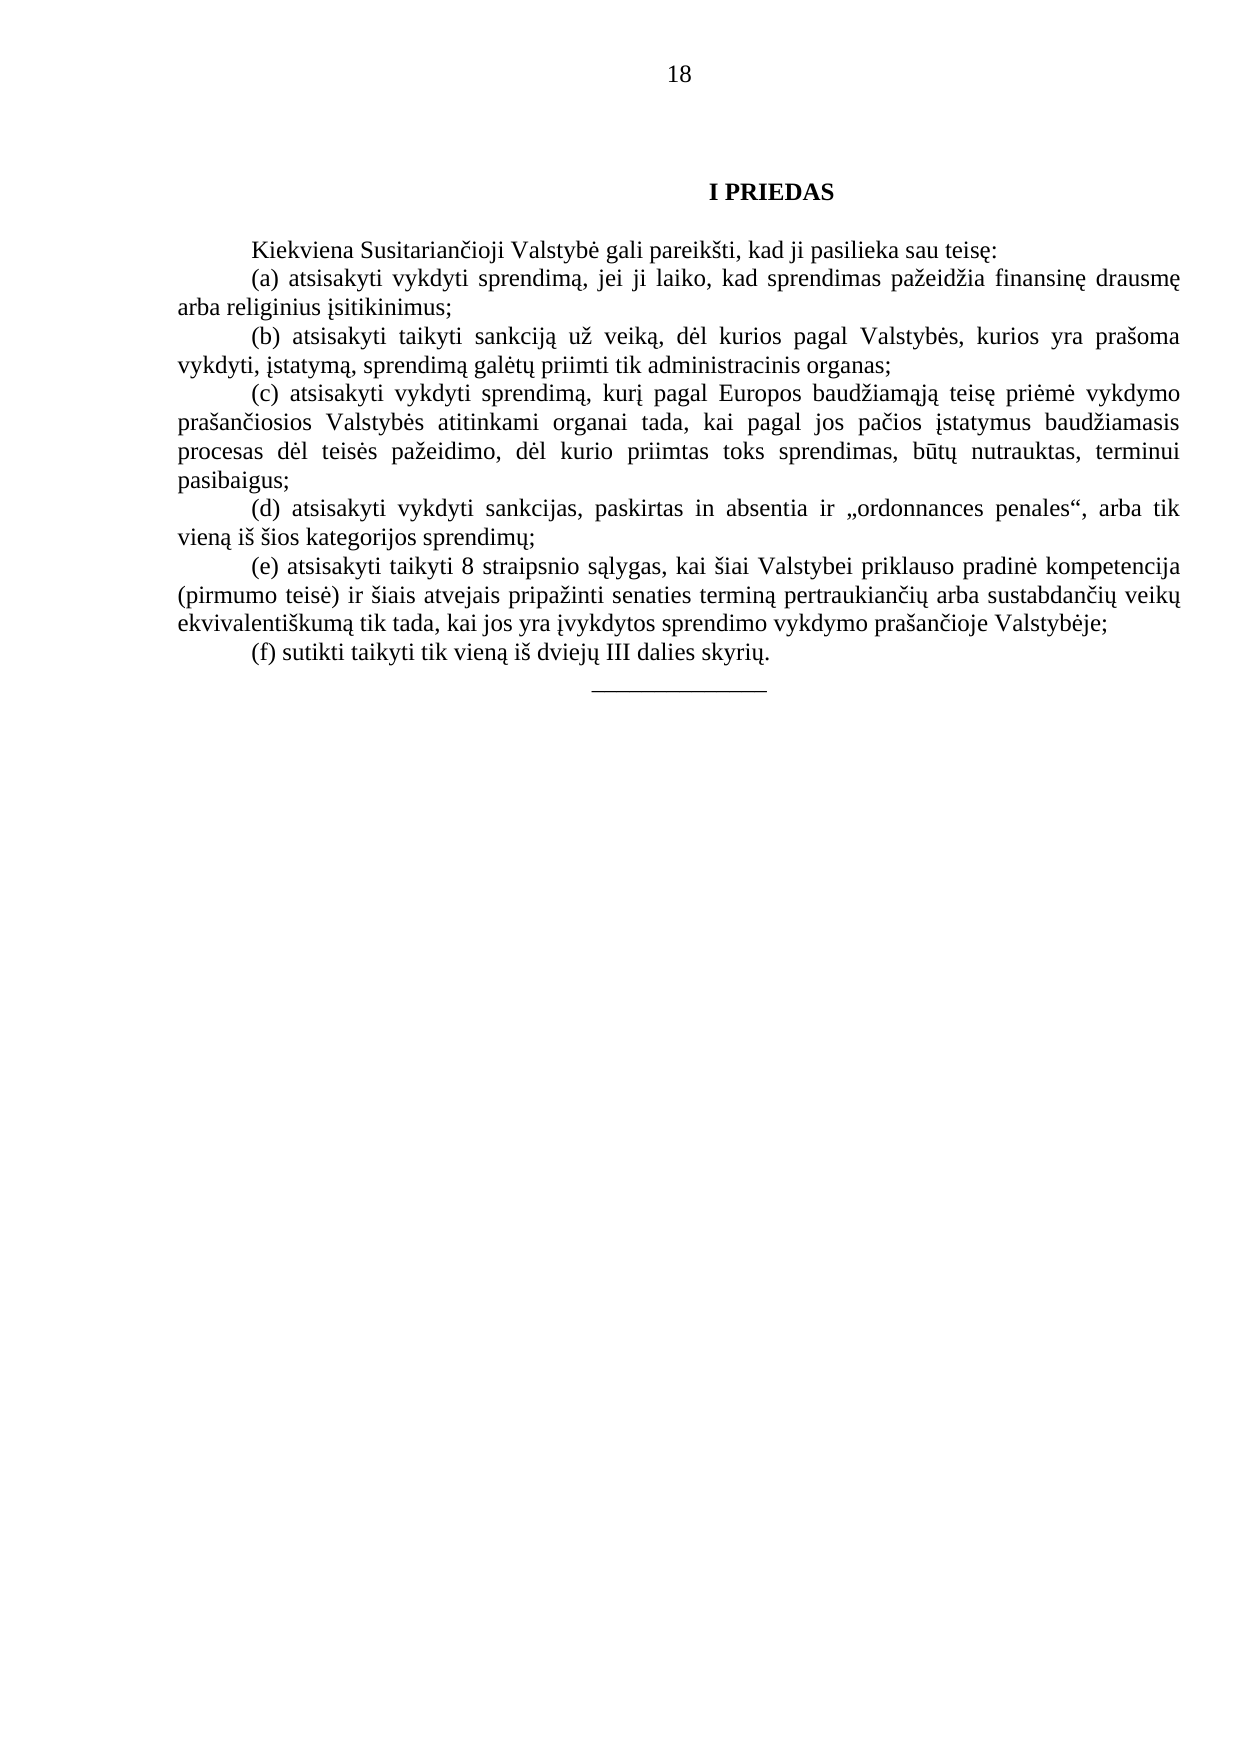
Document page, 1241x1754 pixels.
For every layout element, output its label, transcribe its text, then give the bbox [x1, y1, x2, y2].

text (c) atsisakyti vykdyti sprendimą, kurį pagal Europos baudžiamąją teisę priėmė vykdymo prašančiosios Valstybės atitinkami organai tada, kai pagal jos pačios įstatymus baudžiamasis procesas dėl teisės pažeidimo, dėl kurio priimtas toks sprendimas, būtų nutrauktas, terminui pasibaigus; [177, 378, 1181, 493]
text (d) atsisakyti vykdyti sankcijas, paskirtas in absentia ir „ordonnances penales“, arba tik vieną iš šios kategorijos sprendimų; [177, 493, 1181, 551]
text (a) atsisakyti vykdyti sprendimą, jei ji laiko, kad sprendimas pažeidžia finansinę drausmę arba religinius įsitikinimus; [177, 263, 1181, 321]
text ______________ [177, 666, 1181, 695]
text (b) atsisakyti taikyti sankciją už veiką, dėl kurios pagal Valstybės, kurios yra prašoma vykdyti, įstatymą, sprendimą galėtų priimti tik administracinis organas; [177, 321, 1181, 378]
text (e) atsisakyti taikyti 8 straipsnio sąlygas, kai šiai Valstybei priklauso pradinė kompetencija (pirmumo teisė) ir šiais atvejais pripažinti senaties terminą pertraukiančių arba sustabdančių veikų ekvivalentiškumą tik tada, kai jos yra įvykdytos sprendimo vykdymo prašančioje Valstybėje; [177, 551, 1181, 637]
text Kiekviena Susitariančioji Valstybė gali pareikšti, kad ji pasilieka sau teisę: [177, 235, 1181, 263]
text I PRIEDAS [177, 177, 1181, 206]
text (f) sutikti taikyti tik vieną iš dviejų III dalies skyrių. [177, 637, 1181, 666]
